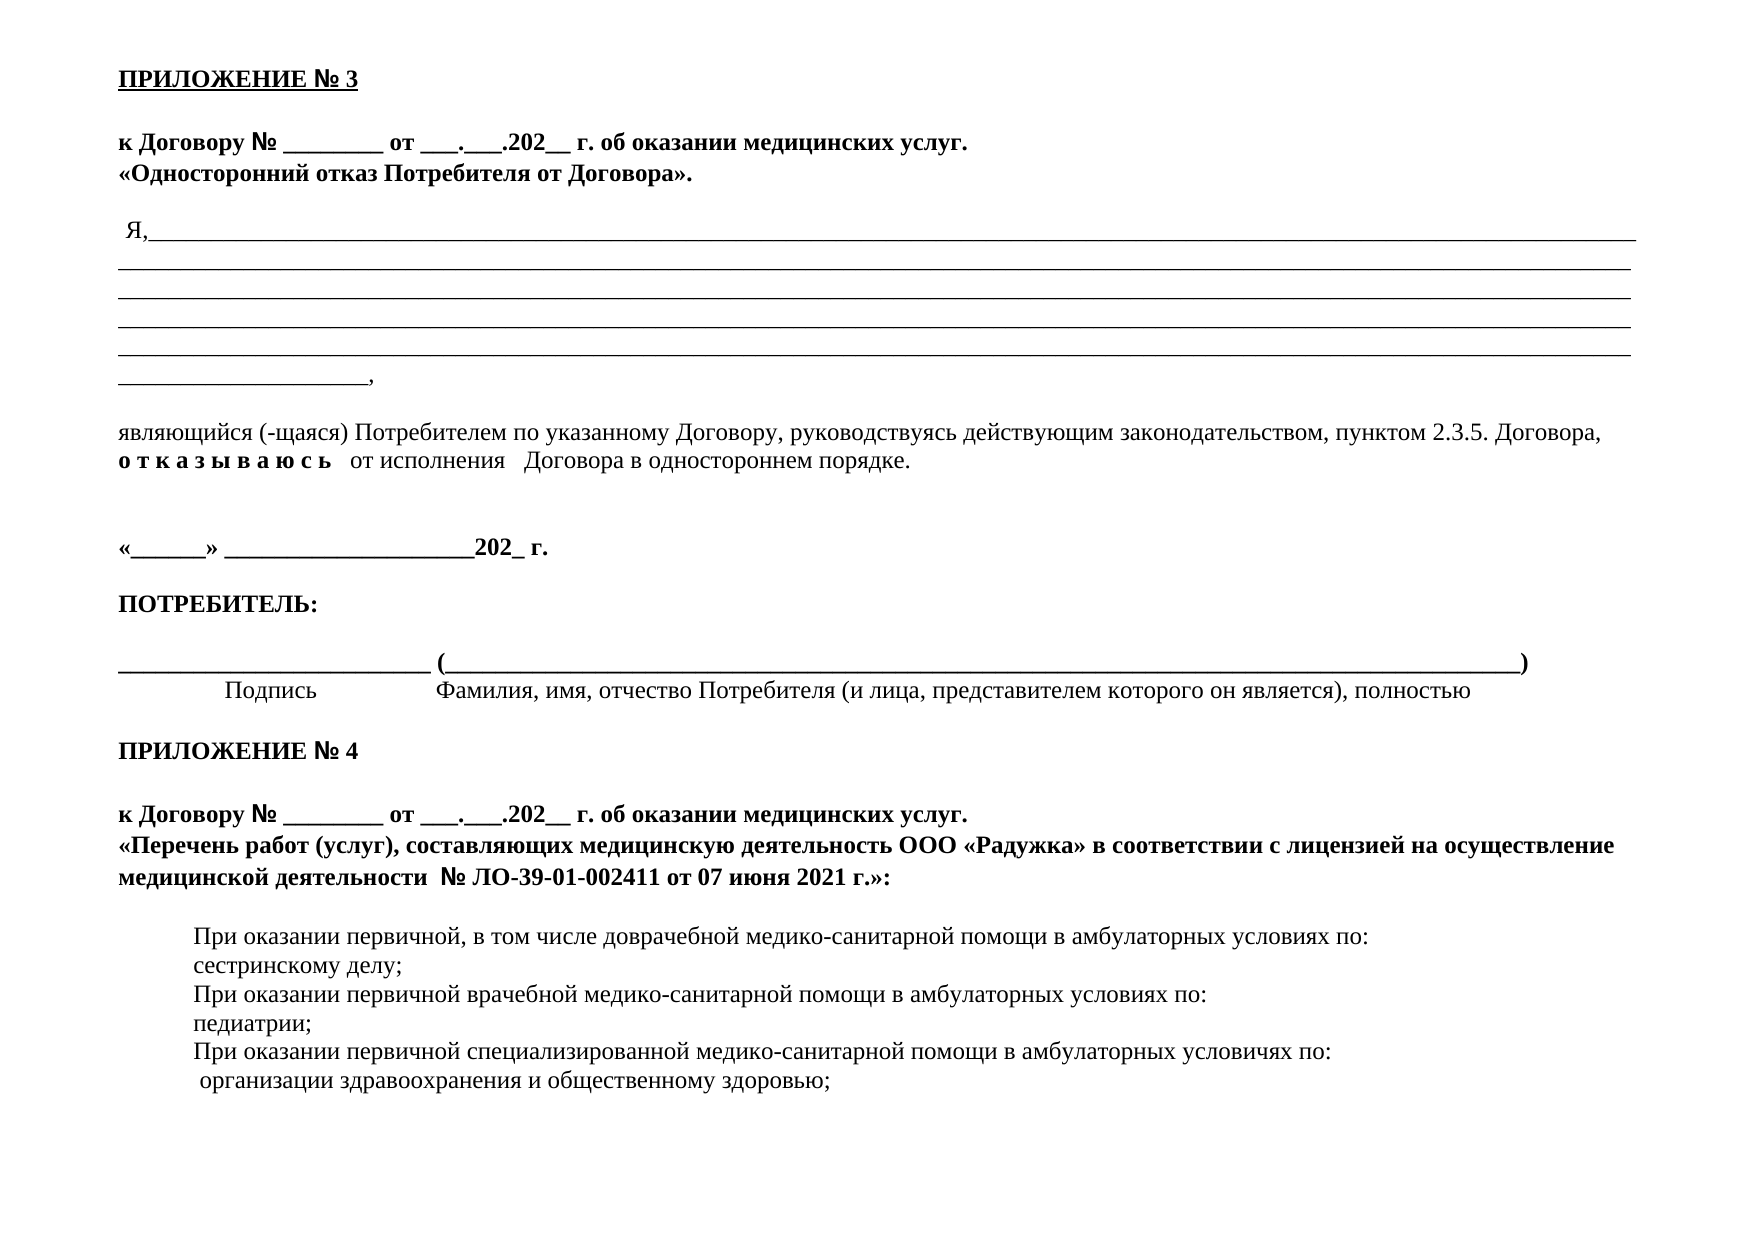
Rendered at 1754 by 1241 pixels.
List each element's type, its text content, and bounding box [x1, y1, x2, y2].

text При оказании первичной врачебной медико-санитарной помощи в амбулаторных условиях по: [118, 979, 1636, 1008]
text о т к а з ы в а ю с ь от исполнения Договора в одностороннем порядке. [118, 446, 1636, 474]
text «______» ____________________202_ г. [118, 532, 1636, 561]
text При оказании первичной, в том числе доврачебной медико-санитарной помощи в амбулаторных условиях по: [118, 921, 1636, 950]
text Я,_______________________________________________________________________________________________________________________________________________________________________________________________________________________________________________________________________________________________________________________________________________________________________________________________________________________________________________________________________________________________________________________________________________________________________________________________________________________________________________, [118, 216, 1636, 388]
text «Перечень работ (услуг), составляющих медицинскую деятельность ООО «Радужка» в соответствии с лицензией на осуществление медицинской деятельности № ЛО-39-01-002411 от 07 июня 2021 г.»: [118, 830, 1636, 893]
text _________________________ (______________________________________________________________________________________) [118, 647, 1636, 676]
text «Односторонний отказ Потребителя от Договора». [118, 158, 1636, 187]
text ПОТРЕБИТЕЛЬ: [118, 589, 1636, 618]
text При оказании первичной специализированной медико-санитарной помощи в амбулаторных условичях по: [118, 1036, 1636, 1065]
text сестринскому делу; [118, 950, 1636, 979]
text являющийся (-щаяся) Потребителем по указанному Договору, руководствуясь действующим законодательством, пунктом 2.3.5. Договора, [118, 417, 1636, 446]
text ПРИЛОЖЕНИЕ № 4 [118, 733, 1636, 767]
text к Договору № ________ от ___.___.202__ г. об оказании медицинских услуг. [118, 124, 1636, 158]
text педиатрии; [118, 1008, 1636, 1036]
text ПРИЛОЖЕНИЕ № 3 [118, 61, 1636, 95]
text Подпись Фамилия, имя, отчество Потребителя (и лица, представителем которого он является), полностью [118, 676, 1636, 704]
text организации здравоохранения и общественному здоровью; [118, 1065, 1636, 1094]
text к Договору № ________ от ___.___.202__ г. об оказании медицинских услуг. [118, 796, 1636, 830]
